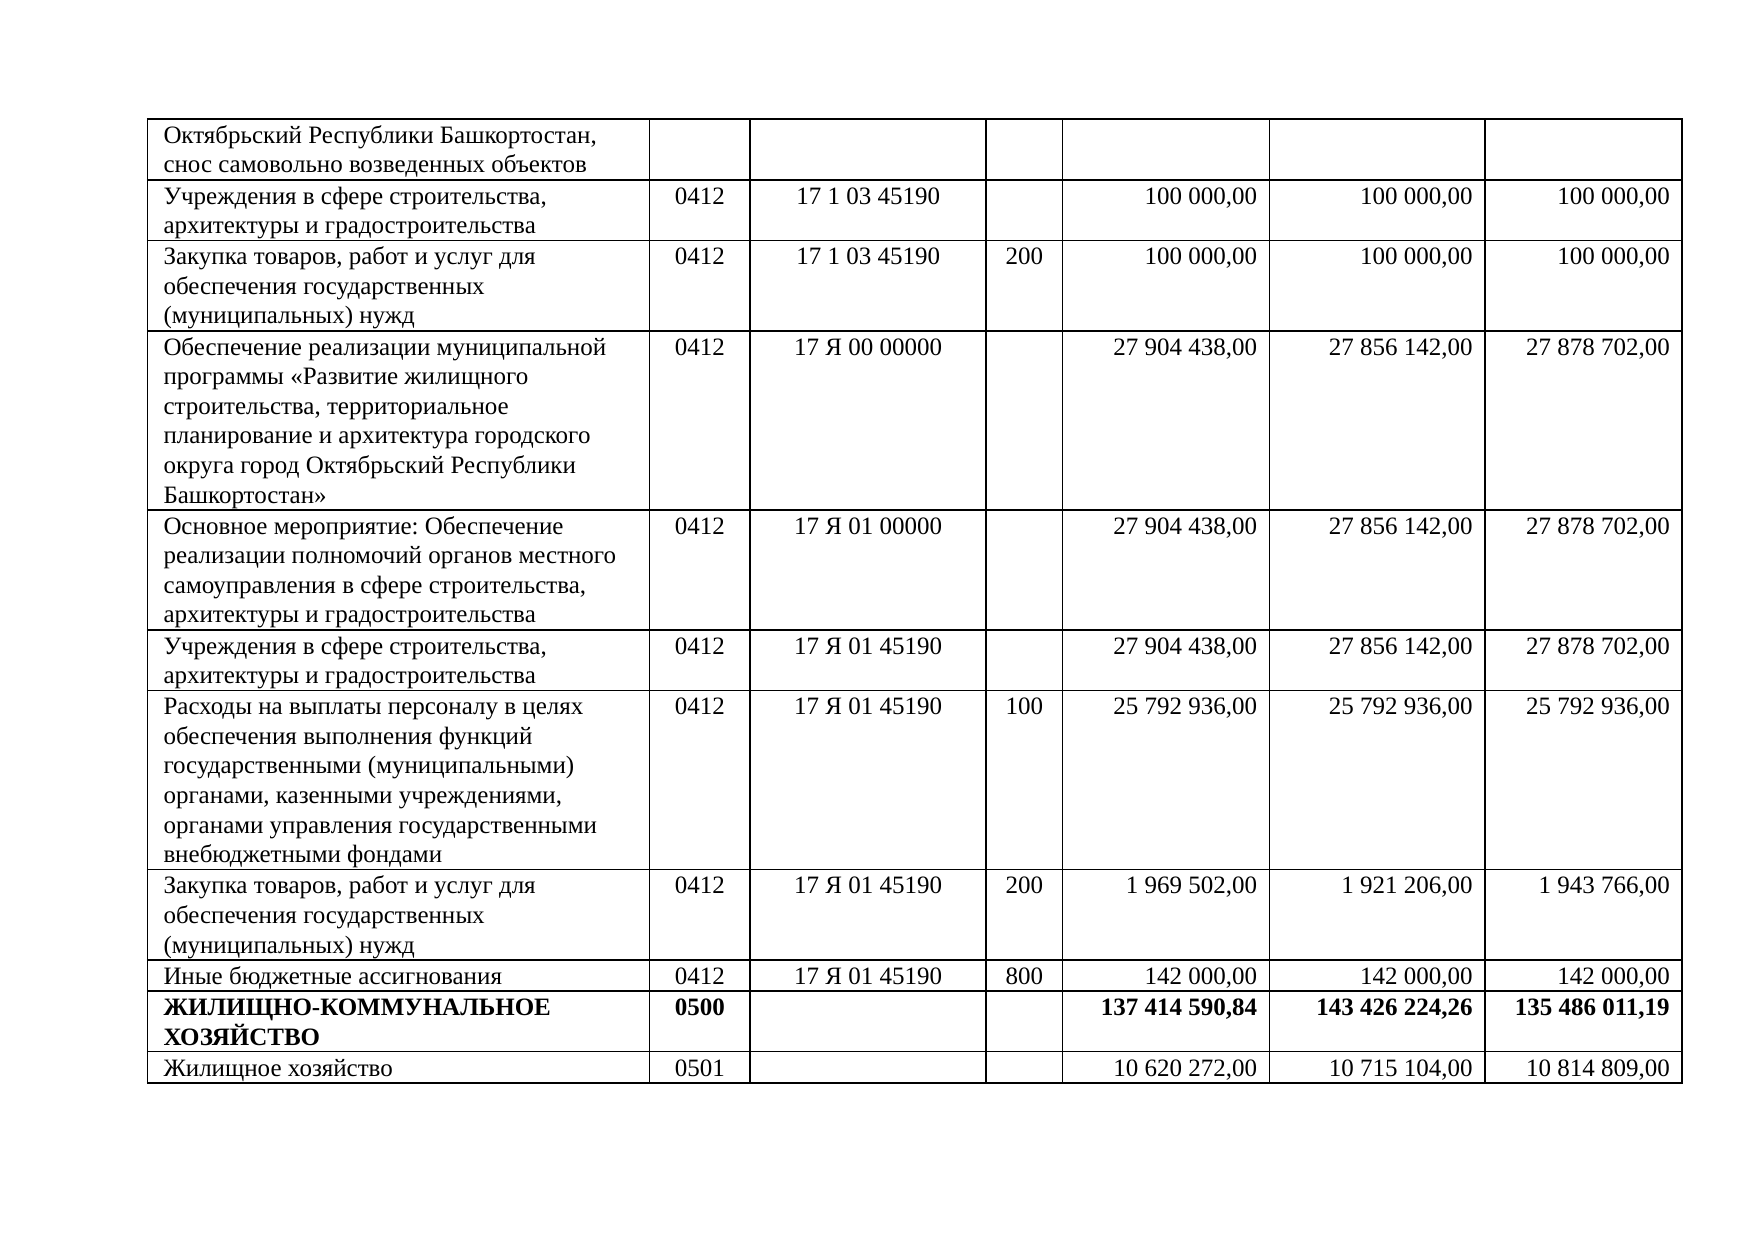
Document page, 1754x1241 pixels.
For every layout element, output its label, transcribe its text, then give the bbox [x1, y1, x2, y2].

table_cell 0412 [650, 511, 749, 629]
table_cell 17 Я 00 00000 [751, 332, 985, 509]
table_cell Иные бюджетные ассигнования [148, 961, 649, 990]
table_cell 17 1 03 45190 [751, 241, 985, 330]
table_cell 100 [987, 691, 1062, 869]
table_cell Закупка товаров, работ и услуг для обеспечения государственных (муниципальных) нужд [148, 870, 649, 959]
table_cell 0500 [650, 992, 749, 1051]
table_cell Учреждения в сфере строительства, архитектуры и градостроительства [148, 631, 649, 689]
table_cell 1 943 766,00 [1486, 870, 1681, 959]
table_cell 0412 [650, 870, 749, 959]
table_cell Основное мероприятие: Обеспечение реализации полномочий органов местного самоуправления в сфере строительства, архитектуры и градостроительства [148, 511, 649, 629]
table_cell 27 878 702,00 [1486, 631, 1681, 689]
table_cell 17 Я 01 45190 [751, 631, 985, 689]
table_cell 100 000,00 [1063, 241, 1269, 330]
table_cell 27 904 438,00 [1063, 332, 1269, 509]
table_cell [987, 181, 1062, 239]
table_cell 25 792 936,00 [1486, 691, 1681, 869]
table_cell Расходы на выплаты персоналу в целях обеспечения выполнения функций государственными (муниципальными) органами, казенными учреждениями, органами управления государственными внебюджетными фондами [148, 691, 649, 869]
table_cell ЖИЛИЩНО-КОММУНАЛЬНОЕ ХОЗЯЙСТВО [148, 992, 649, 1051]
table_cell 27 878 702,00 [1486, 511, 1681, 629]
table_cell 27 856 142,00 [1270, 511, 1484, 629]
table_cell 0412 [650, 181, 749, 239]
table_cell 100 000,00 [1486, 241, 1681, 330]
table_cell Закупка товаров, работ и услуг для обеспечения государственных (муниципальных) нужд [148, 241, 649, 330]
table_cell [987, 332, 1062, 509]
table_cell 10 620 272,00 [1063, 1052, 1269, 1082]
table_cell 17 Я 01 45190 [751, 961, 985, 990]
table_cell [987, 1052, 1062, 1082]
table_cell 142 000,00 [1270, 961, 1484, 990]
table_cell 17 Я 01 00000 [751, 511, 985, 629]
table_cell 100 000,00 [1270, 241, 1484, 330]
table_cell 135 486 011,19 [1486, 992, 1681, 1051]
table_cell 142 000,00 [1063, 961, 1269, 990]
table_cell [987, 631, 1062, 689]
table_cell 27 856 142,00 [1270, 631, 1484, 689]
table_cell 27 856 142,00 [1270, 332, 1484, 509]
table_cell 0412 [650, 961, 749, 990]
table_cell Учреждения в сфере строительства, архитектуры и градостроительства [148, 181, 649, 239]
table_cell 200 [987, 870, 1062, 959]
table_cell [987, 511, 1062, 629]
table_cell 200 [987, 241, 1062, 330]
table_cell 27 878 702,00 [1486, 332, 1681, 509]
table_cell 17 1 03 45190 [751, 181, 985, 239]
table_cell [650, 120, 749, 179]
table_cell 800 [987, 961, 1062, 990]
table_cell 27 904 438,00 [1063, 631, 1269, 689]
table_cell 17 Я 01 45190 [751, 870, 985, 959]
table_cell [1063, 120, 1269, 179]
table_cell 27 904 438,00 [1063, 511, 1269, 629]
table_cell 0412 [650, 631, 749, 689]
table_cell 17 Я 01 45190 [751, 691, 985, 869]
table_cell [751, 120, 985, 179]
table_cell 25 792 936,00 [1270, 691, 1484, 869]
table_cell 0412 [650, 241, 749, 330]
table_cell 137 414 590,84 [1063, 992, 1269, 1051]
table_cell 10 814 809,00 [1486, 1052, 1681, 1082]
table_cell [751, 1052, 985, 1082]
table_cell 25 792 936,00 [1063, 691, 1269, 869]
table_cell 142 000,00 [1486, 961, 1681, 990]
table_cell [987, 992, 1062, 1051]
table_cell 10 715 104,00 [1270, 1052, 1484, 1082]
table_cell [987, 120, 1062, 179]
table_cell Жилищное хозяйство [148, 1052, 649, 1082]
table_cell 100 000,00 [1270, 181, 1484, 239]
table_cell Октябрьский Республики Башкортостан, снос самовольно возведенных объектов [148, 120, 649, 179]
table_cell 100 000,00 [1063, 181, 1269, 239]
table_cell [751, 992, 985, 1051]
table_cell 100 000,00 [1486, 181, 1681, 239]
table_cell 0412 [650, 691, 749, 869]
table_cell 143 426 224,26 [1270, 992, 1484, 1051]
table_cell 0412 [650, 332, 749, 509]
table_cell [1270, 120, 1484, 179]
table_cell 0501 [650, 1052, 749, 1082]
table_cell 1 969 502,00 [1063, 870, 1269, 959]
table_cell Обеспечение реализации муниципальной программы «Развитие жилищного строительства, территориальное планирование и архитектура городского округа город Октябрьский Республики Башкортостан» [148, 332, 649, 509]
table_cell [1486, 120, 1681, 179]
table_cell 1 921 206,00 [1270, 870, 1484, 959]
